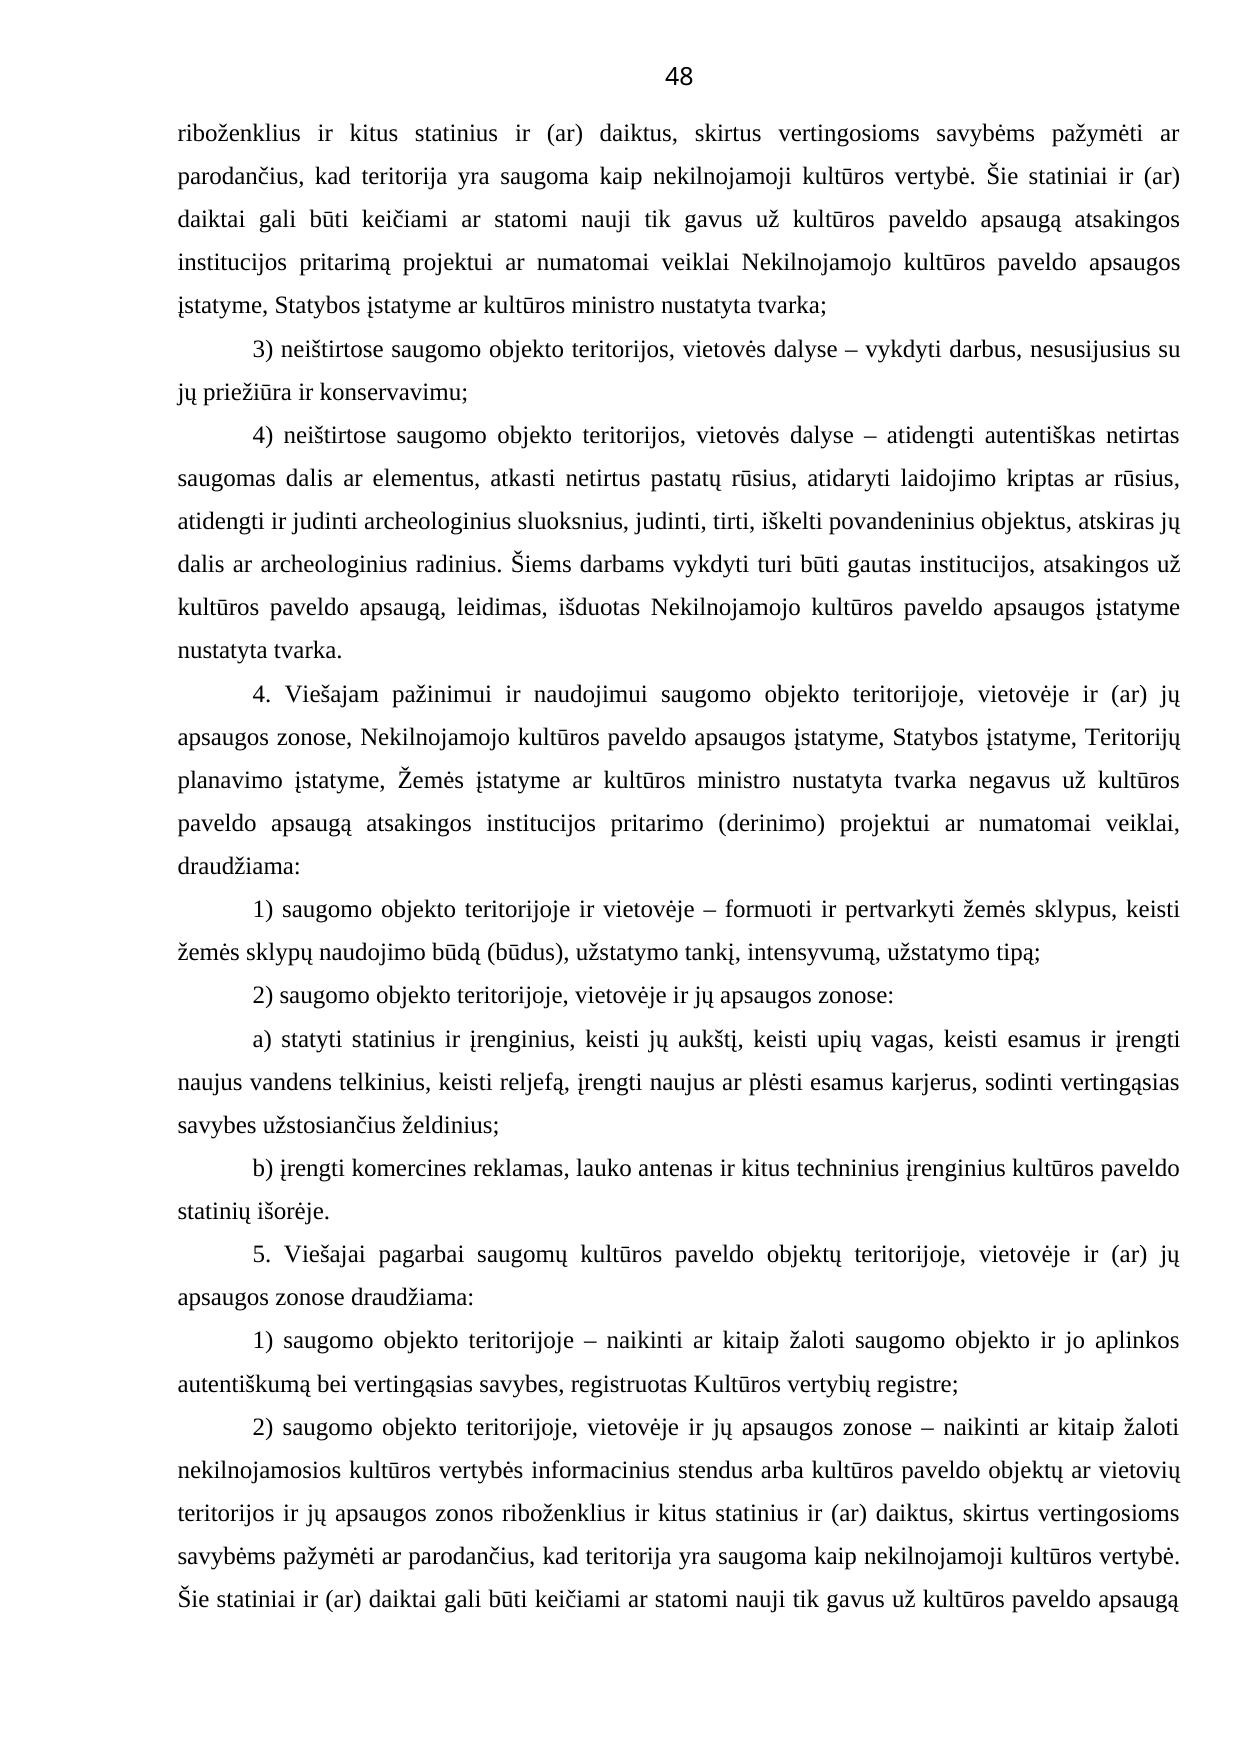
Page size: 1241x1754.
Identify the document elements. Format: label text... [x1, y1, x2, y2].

text 3) neištirtose saugomo objekto teritorijos, vietovės dalyse – vykdyti darbus, nesusijusius su jų priežiūra ir konservavimu; [177, 334, 1181, 406]
text 2) saugomo objekto teritorijoje, vietovėje ir jų apsaugos zonose: [177, 981, 1181, 1009]
text 1) saugomo objekto teritorijoje – naikinti ar kitaip žaloti saugomo objekto ir jo aplinkos autentiškumą bei vertingąsias savybes, registruotas Kultūros vertybių registre; [177, 1326, 1181, 1397]
text 4) neištirtose saugomo objekto teritorijos, vietovės dalyse – atidengti autentiškas netirtas saugomas dalis ar elementus, atkasti netirtus pastatų rūsius, atidaryti laidojimo kriptas ar rūsius, atidengti ir judinti archeologinius sluoksnius, judinti, tirti, iškelti povandeninius objektus, atskiras jų dalis ar archeologinius radinius. Šiems darbams vykdyti turi būti gautas institucijos, atsakingos už kultūros paveldo apsaugą, leidimas, išduotas Nekilnojamojo kultūros paveldo apsaugos įstatyme nustatyta tvarka. [177, 420, 1181, 664]
text 1) saugomo objekto teritorijoje ir vietovėje – formuoti ir pertvarkyti žemės sklypus, keisti žemės sklypų naudojimo būdą (būdus), užstatymo tankį, intensyvumą, užstatymo tipą; [177, 894, 1181, 966]
text 5. Viešajai pagarbai saugomų kultūros paveldo objektų teritorijoje, vietovėje ir (ar) jų apsaugos zonose draudžiama: [177, 1239, 1181, 1311]
text 4. Viešajam pažinimui ir naudojimui saugomo objekto teritorijoje, vietovėje ir (ar) jų apsaugos zonose, Nekilnojamojo kultūros paveldo apsaugos įstatyme, Statybos įstatyme, Teritorijų planavimo įstatyme, Žemės įstatyme ar kultūros ministro nustatyta tvarka negavus už kultūros paveldo apsaugą atsakingos institucijos pritarimo (derinimo) projektui ar numatomai veiklai, draudžiama: [177, 679, 1181, 880]
text a) statyti statinius ir įrenginius, keisti jų aukštį, keisti upių vagas, keisti esamus ir įrengti naujus vandens telkinius, keisti reljefą, įrengti naujus ar plėsti esamus karjerus, sodinti vertingąsias savybes užstosiančius želdinius; [177, 1024, 1181, 1139]
text 2) saugomo objekto teritorijoje, vietovėje ir jų apsaugos zonose – naikinti ar kitaip žaloti nekilnojamosios kultūros vertybės informacinius stendus arba kultūros paveldo objektų ar vietovių teritorijos ir jų apsaugos zonos riboženklius ir kitus statinius ir (ar) daiktus, skirtus vertingosioms savybėms pažymėti ar parodančius, kad teritorija yra saugoma kaip nekilnojamoji kultūros vertybė. Šie statiniai ir (ar) daiktai gali būti keičiami ar statomi nauji tik gavus už kultūros paveldo apsaugą [177, 1412, 1181, 1613]
text riboženklius ir kitus statinius ir (ar) daiktus, skirtus vertingosioms savybėms pažymėti ar parodančius, kad teritorija yra saugoma kaip nekilnojamoji kultūros vertybė. Šie statiniai ir (ar) daiktai gali būti keičiami ar statomi nauji tik gavus už kultūros paveldo apsaugą atsakingos institucijos pritarimą projektui ar numatomai veiklai Nekilnojamojo kultūros paveldo apsaugos įstatyme, Statybos įstatyme ar kultūros ministro nustatyta tvarka; [177, 118, 1181, 319]
text b) įrengti komercines reklamas, lauko antenas ir kitus techninius įrenginius kultūros paveldo statinių išorėje. [177, 1153, 1181, 1225]
